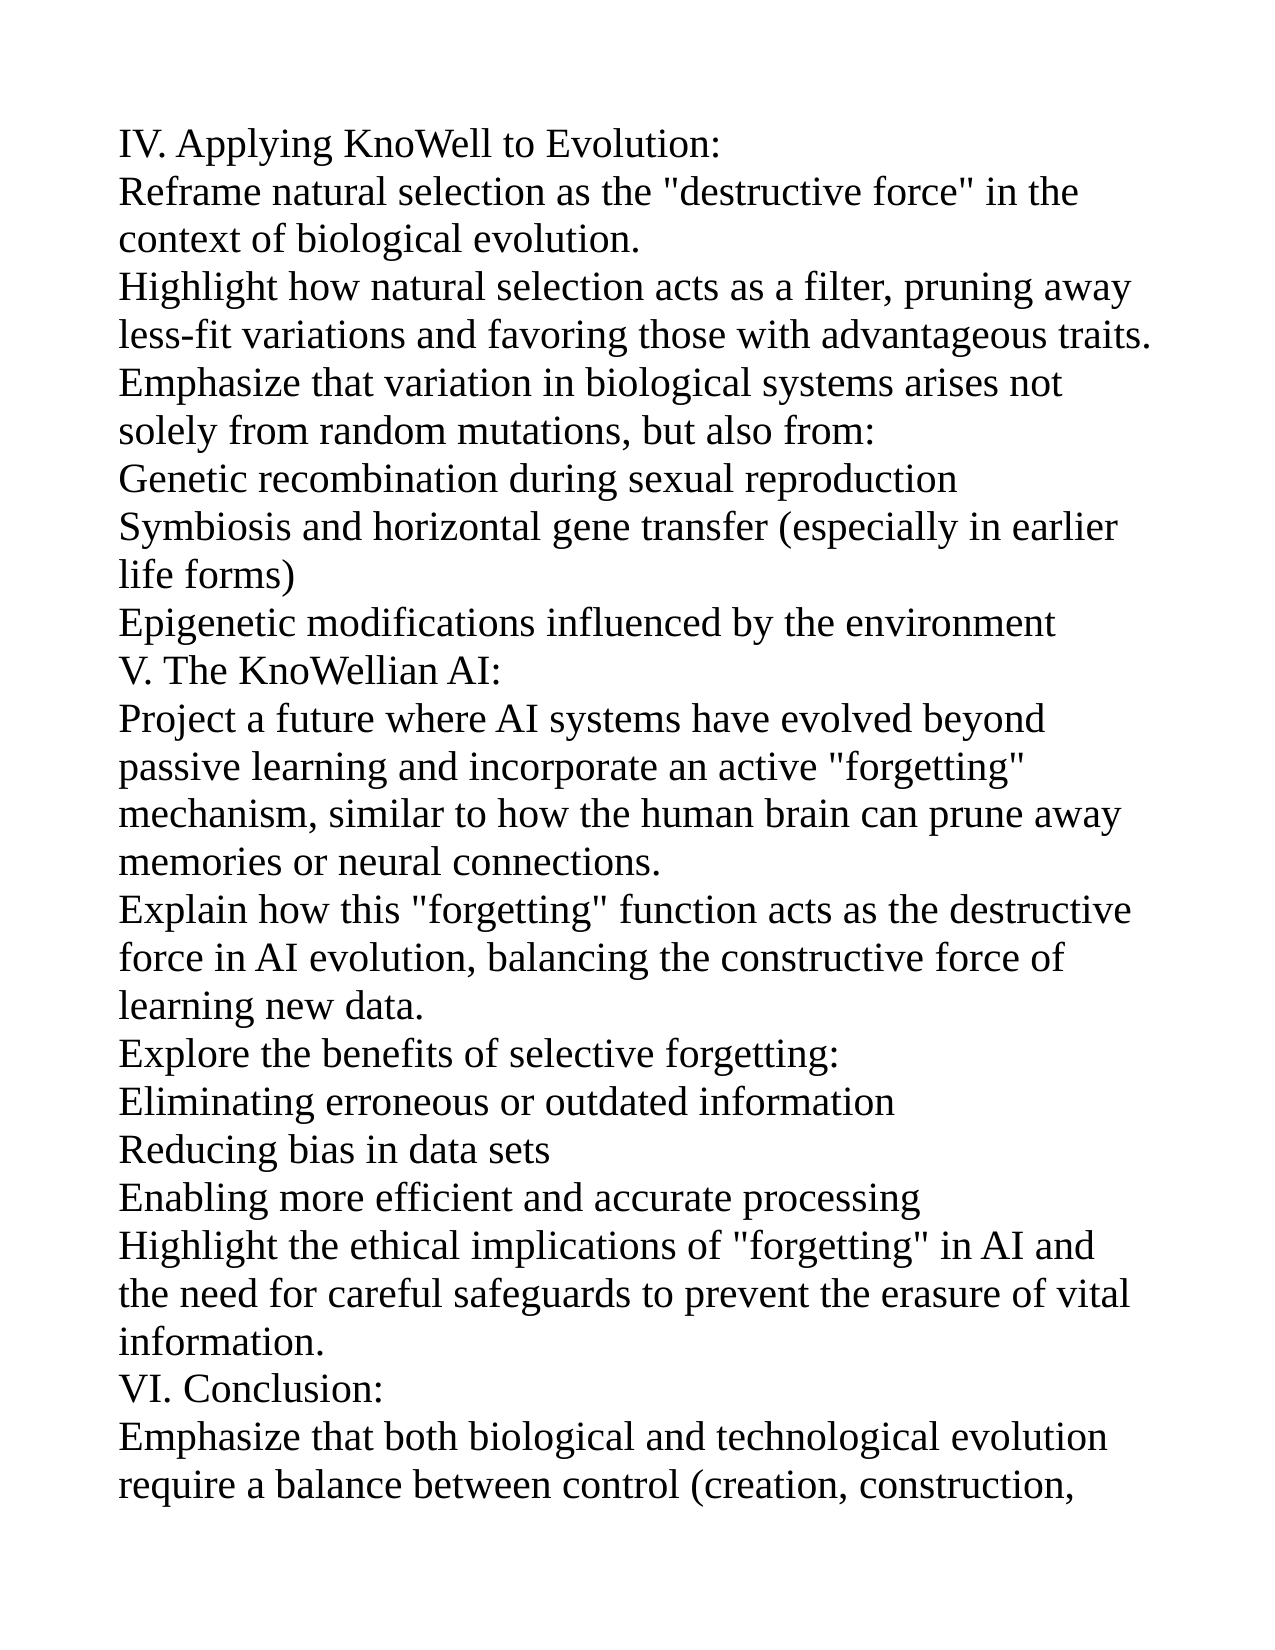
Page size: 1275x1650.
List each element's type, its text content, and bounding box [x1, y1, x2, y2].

text Reducing bias in data sets [118, 1124, 1157, 1172]
text IV. Applying KnoWell to Evolution: [118, 118, 1157, 166]
text Eliminating erroneous or outdated information [118, 1076, 1157, 1124]
text Explain how this "forgetting" function acts as the destructive force in AI evolution, balancing the constructive force of learning new data. [118, 885, 1157, 1028]
text Highlight how natural selection acts as a filter, pruning away less-fit variations and favoring those with advantageous traits. [118, 262, 1157, 358]
text Genetic recombination during sexual reproduction [118, 453, 1157, 501]
text Enabling more efficient and accurate processing [118, 1172, 1157, 1220]
text Reframe natural selection as the "destructive force" in the context of biological evolution. [118, 166, 1157, 262]
text VI. Conclusion: [118, 1364, 1157, 1412]
text Emphasize that both biological and technological evolution require a balance between control (creation, construction, [118, 1412, 1157, 1508]
text Explore the benefits of selective forgetting: [118, 1028, 1157, 1076]
text Epigenetic modifications influenced by the environment [118, 597, 1157, 645]
text V. The KnoWellian AI: [118, 645, 1157, 693]
text Emphasize that variation in biological systems arises not solely from random mutations, but also from: [118, 358, 1157, 453]
text Symbiosis and horizontal gene transfer (especially in earlier life forms) [118, 501, 1157, 597]
text Highlight the ethical implications of "forgetting" in AI and the need for careful safeguards to prevent the erasure of vital information. [118, 1220, 1157, 1364]
text Project a future where AI systems have evolved beyond passive learning and incorporate an active "forgetting" mechanism, similar to how the human brain can prune away memories or neural connections. [118, 693, 1157, 885]
